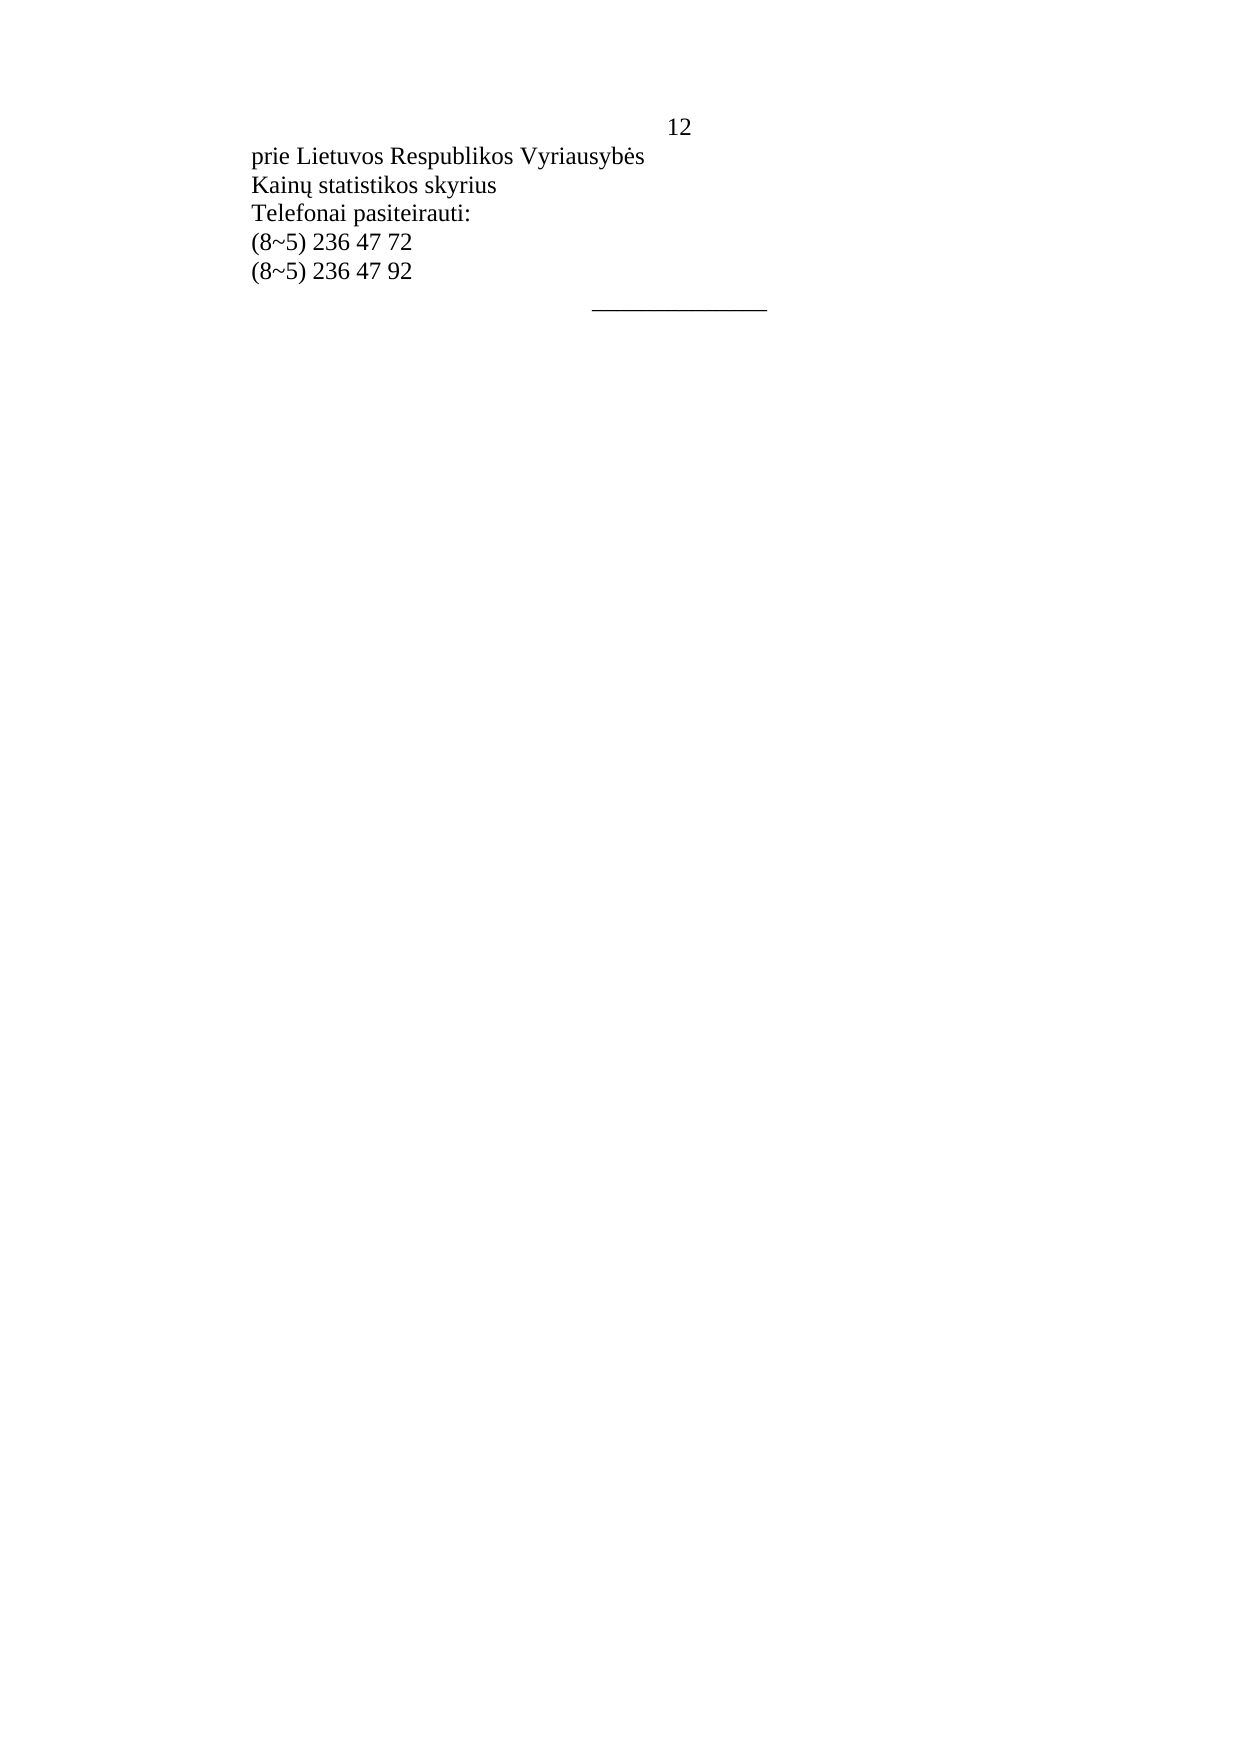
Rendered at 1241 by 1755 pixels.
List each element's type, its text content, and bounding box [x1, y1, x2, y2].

text (8~5) 236 47 72 [177, 227, 1181, 256]
text Kainų statistikos skyrius [177, 170, 1181, 198]
text Telefonai pasiteirauti: [177, 198, 1181, 227]
text prie Lietuvos Respublikos Vyriausybės [177, 141, 1181, 170]
text ______________ [177, 285, 1181, 313]
text (8~5) 236 47 92 [177, 256, 1181, 285]
